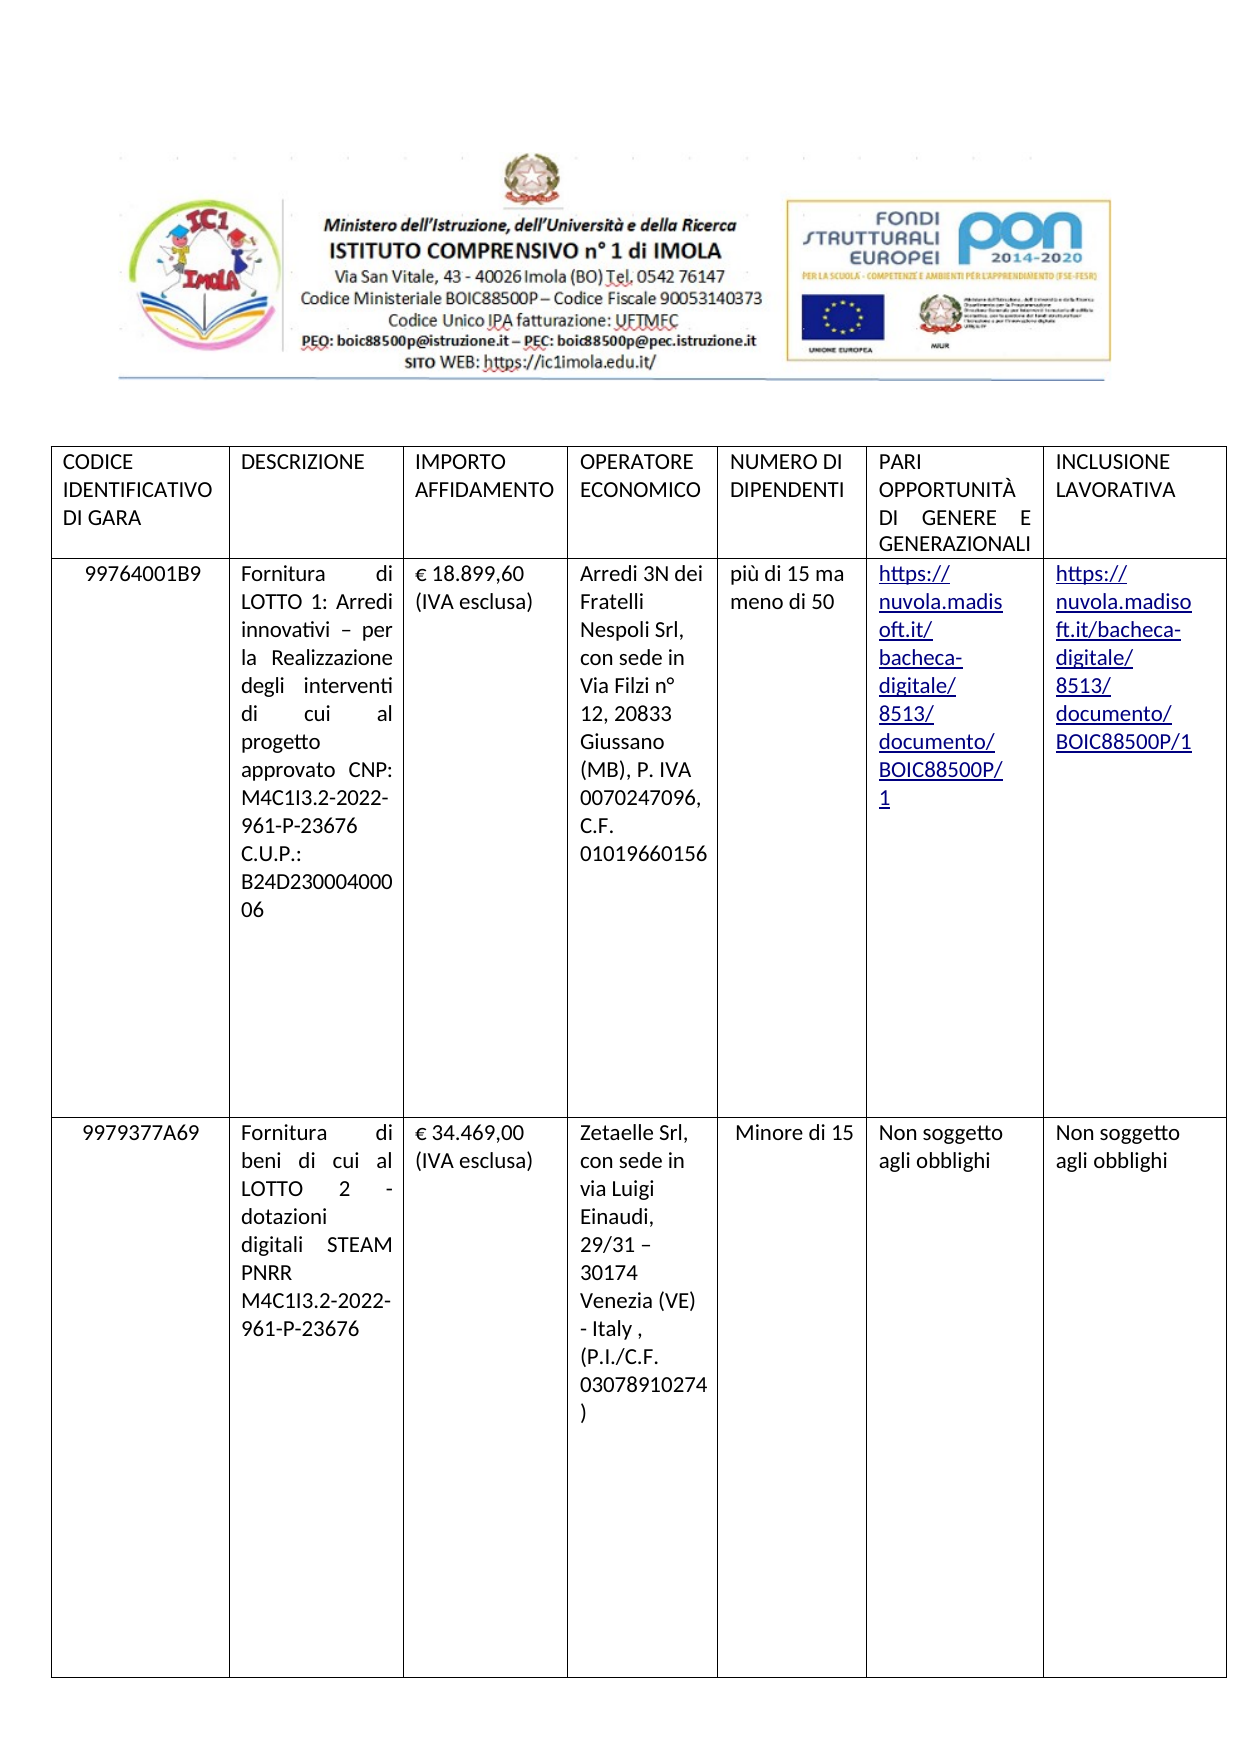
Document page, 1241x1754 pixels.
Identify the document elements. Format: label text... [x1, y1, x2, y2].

table_cell Fornitura di LOTTO 1: Arredi innovativi – per la Realizzazione degli interventi di cui al progetto approvato CNP: M4C1I3.2-2022- 961-P-23676 C.U.P.: B24D23000400006 [230, 559, 403, 1117]
table_cell Non soggetto agli obblighi [1044, 1118, 1226, 1677]
picture [118, 152, 1112, 381]
table_cell Non soggetto agli obblighi [867, 1118, 1043, 1677]
table_cell Arredi 3N dei Fratelli Nespoli Srl, con sede in Via Filzi n° 12, 20833 Giussano (MB), P. IVA 0070247096, C.F. 01019660156 [568, 559, 717, 1117]
table_cell https://nuvola.madisoft.it/bacheca-digitale/8513/documento/BOIC88500P/1 [1044, 559, 1226, 1117]
table_cell Fornitura di beni di cui al LOTTO 2 - dotazioni digitali STEAM PNRR M4C1I3.2-2022-961-P-23676 [230, 1118, 403, 1677]
table_cell 99764001B9 [52, 559, 229, 1117]
table_cell € 34.469,00 (IVA esclusa) [404, 1118, 567, 1677]
table_header INCLUSIONE LAVORATIVA [1044, 447, 1226, 558]
table_header OPERATORE ECONOMICO [568, 447, 717, 558]
table_cell https://nuvola.madisoft.it/bacheca-digitale/8513/documento/BOIC88500P/1 [867, 559, 1043, 1117]
table_header PARI OPPORTUNITÀ DI GENERE E GENERAZIONALI [867, 447, 1043, 558]
table_header DESCRIZIONE [230, 447, 403, 558]
table_header NUMERO DI DIPENDENTI [718, 447, 866, 558]
table_cell 9979377A69 [52, 1118, 229, 1677]
table_cell Minore di 15 [718, 1118, 866, 1677]
table_cell Zetaelle Srl, con sede in via Luigi Einaudi, 29/31 – 30174 Venezia (VE) - Italy , (P.I./C.F. 03078910274) [568, 1118, 717, 1677]
table_header IMPORTO AFFIDAMENTO [404, 447, 567, 558]
table_header CODICE IDENTIFICATIVO DI GARA [52, 447, 229, 558]
table_cell più di 15 ma meno di 50 [718, 559, 866, 1117]
table_cell € 18.899,60 (IVA esclusa) [404, 559, 567, 1117]
